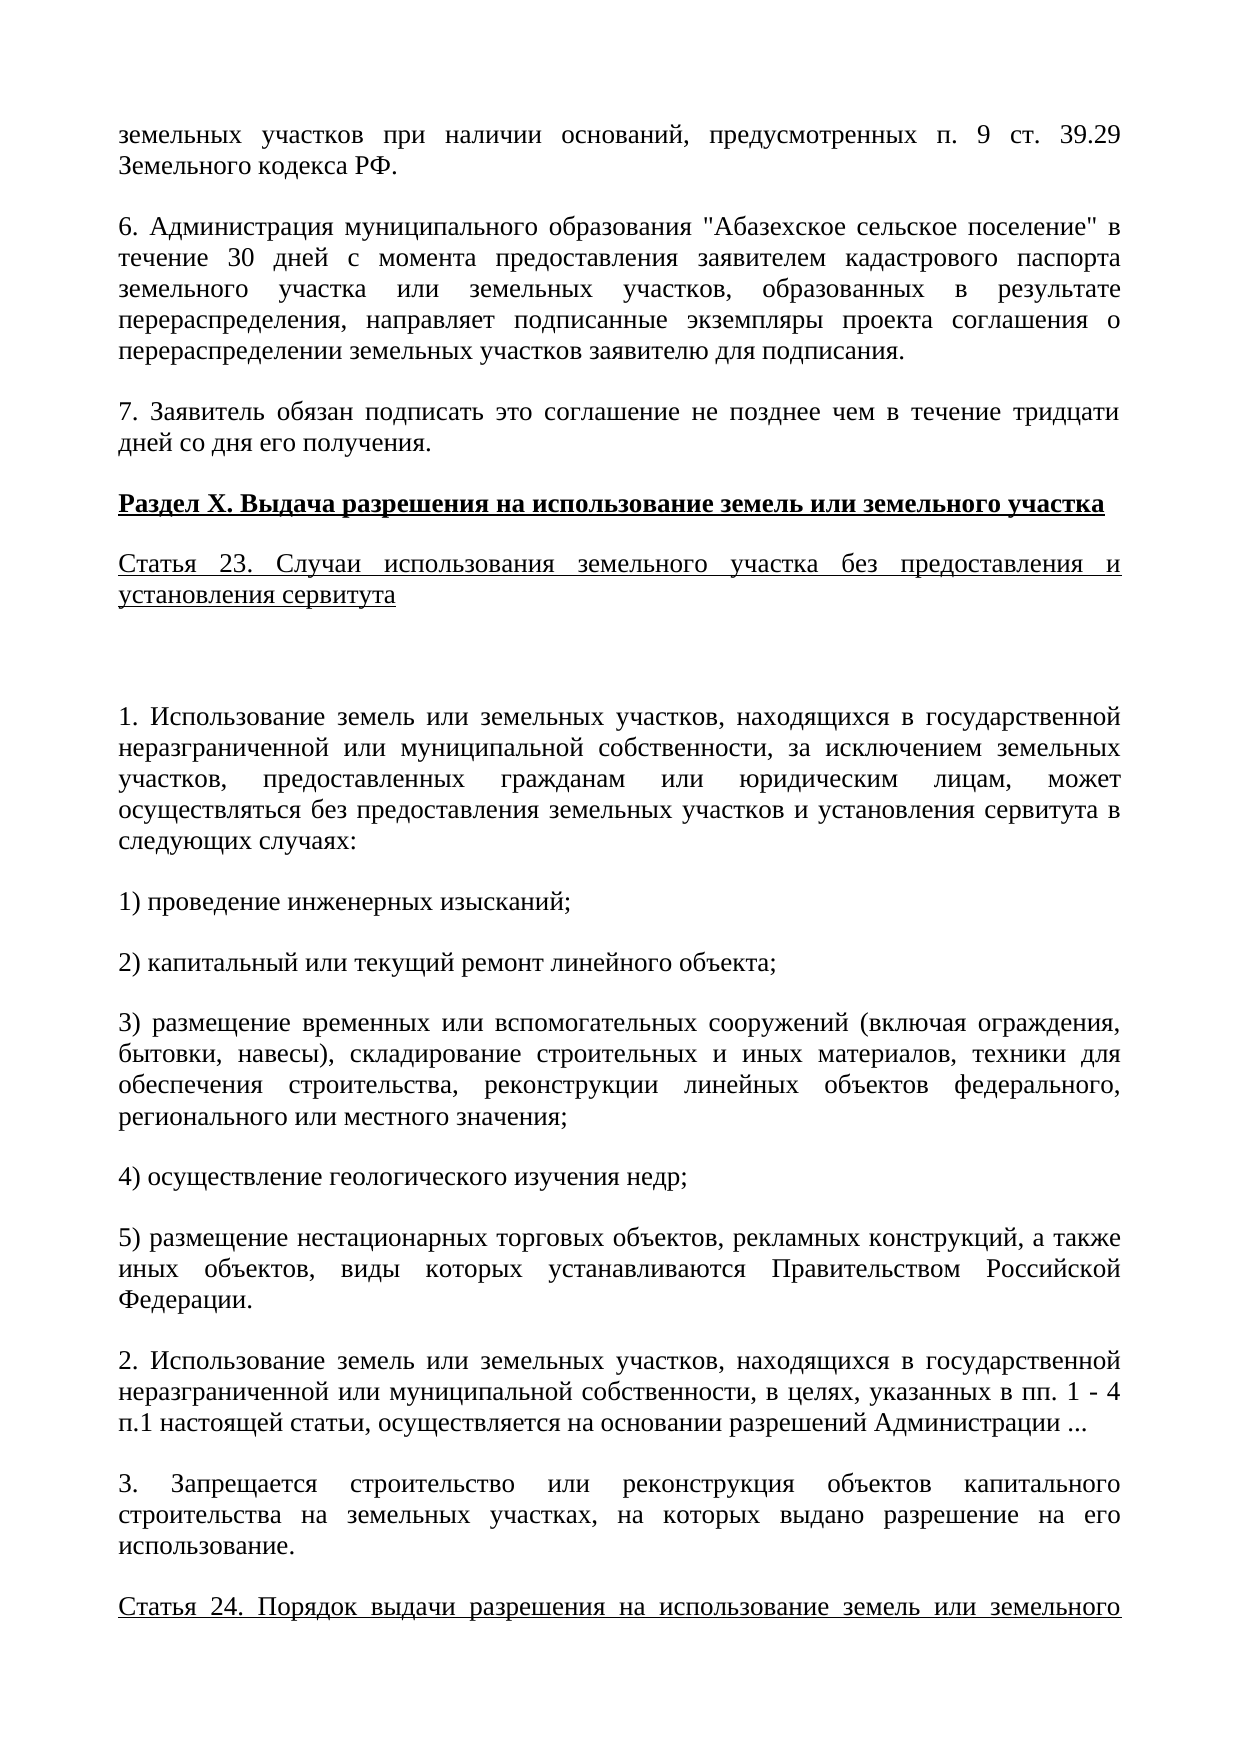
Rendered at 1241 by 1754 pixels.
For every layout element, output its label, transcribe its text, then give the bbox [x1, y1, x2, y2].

text Статья 23. Случаи использования земельного участка без предоставления и [118, 547, 1122, 575]
text 4) осуществление геологического изучения недр; [118, 1160, 1122, 1192]
text 6. Администрация муниципального образования "Абазехское сельское поселение" в течение 30 дней с момента предоставления заявителем кадастрового паспорта земельного участка или земельных участков, образованных в результате перераспределения, направляет подписанные экземпляры проекта соглашения о перераспределении земельных участков заявителю для подписания. [118, 210, 1122, 366]
text земельных участков при наличии оснований, предусмотренных п. 9 ст. 39.29 Земельного кодекса РФ. [118, 118, 1122, 180]
text 2) капитальный или текущий ремонт линейного объекта; [118, 946, 1122, 977]
text 3) размещение временных или вспомогательных сооружений (включая ограждения, бытовки, навесы), складирование строительных и иных материалов, техники для обеспечения строительства, реконструкции линейных объектов федерального, регионального или местного значения; [118, 1006, 1122, 1131]
text Статья 24. Порядок выдачи разрешения на использование земель или земельного [118, 1590, 1122, 1617]
text 2. Использование земель или земельных участков, находящихся в государственной неразграниченной или муниципальной собственности, в целях, указанных в пп. 1 - 4 п.1 настоящей статьи, осуществляется на основании разрешений Администрации ... [118, 1344, 1122, 1437]
text 3. Запрещается строительство или реконструкция объектов капитального строительства на земельных участках, на которых выдано разрешение на его использование. [118, 1467, 1122, 1560]
text 5) размещение нестационарных торговых объектов, рекламных конструкций, а также иных объектов, виды которых устанавливаются Правительством Российской Федерации. [118, 1221, 1122, 1314]
text установления сервитута [118, 576, 1122, 610]
text 1. Использование земель или земельных участков, находящихся в государственной неразграниченной или муниципальной собственности, за исключением земельных участков, предоставленных гражданам или юридическим лицам, может осуществляться без предоставления земельных участков и установления сервитута в следующих случаях: [118, 700, 1122, 856]
text 1) проведение инженерных изысканий; [118, 885, 1122, 916]
text 7. Заявитель обязан подписать это соглашение не позднее чем в течение тридцати дней со дня его получения. [118, 395, 1122, 457]
text Раздел X. Выдача разрешения на использование земель или земельного участка [118, 487, 1122, 518]
